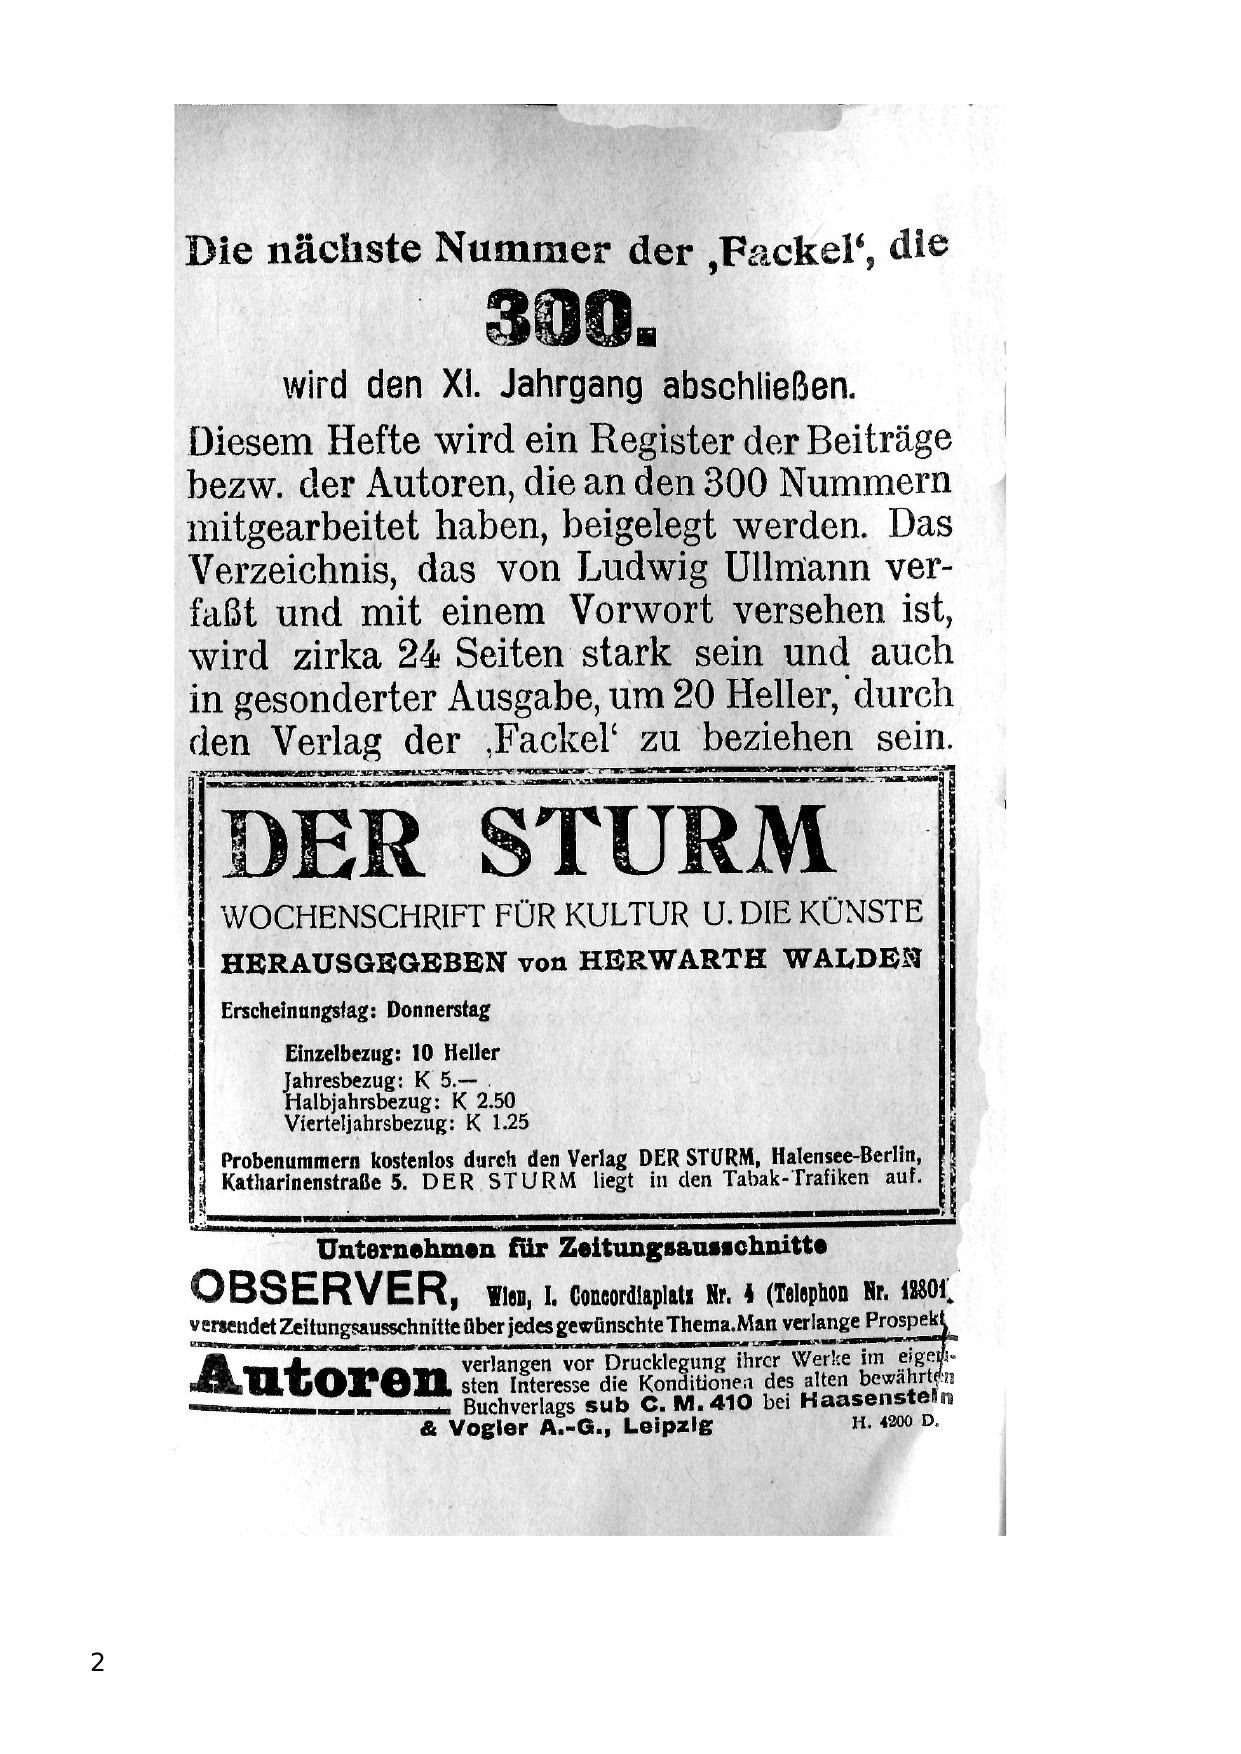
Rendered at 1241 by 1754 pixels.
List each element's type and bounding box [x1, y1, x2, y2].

picture [174, 104, 1007, 1536]
